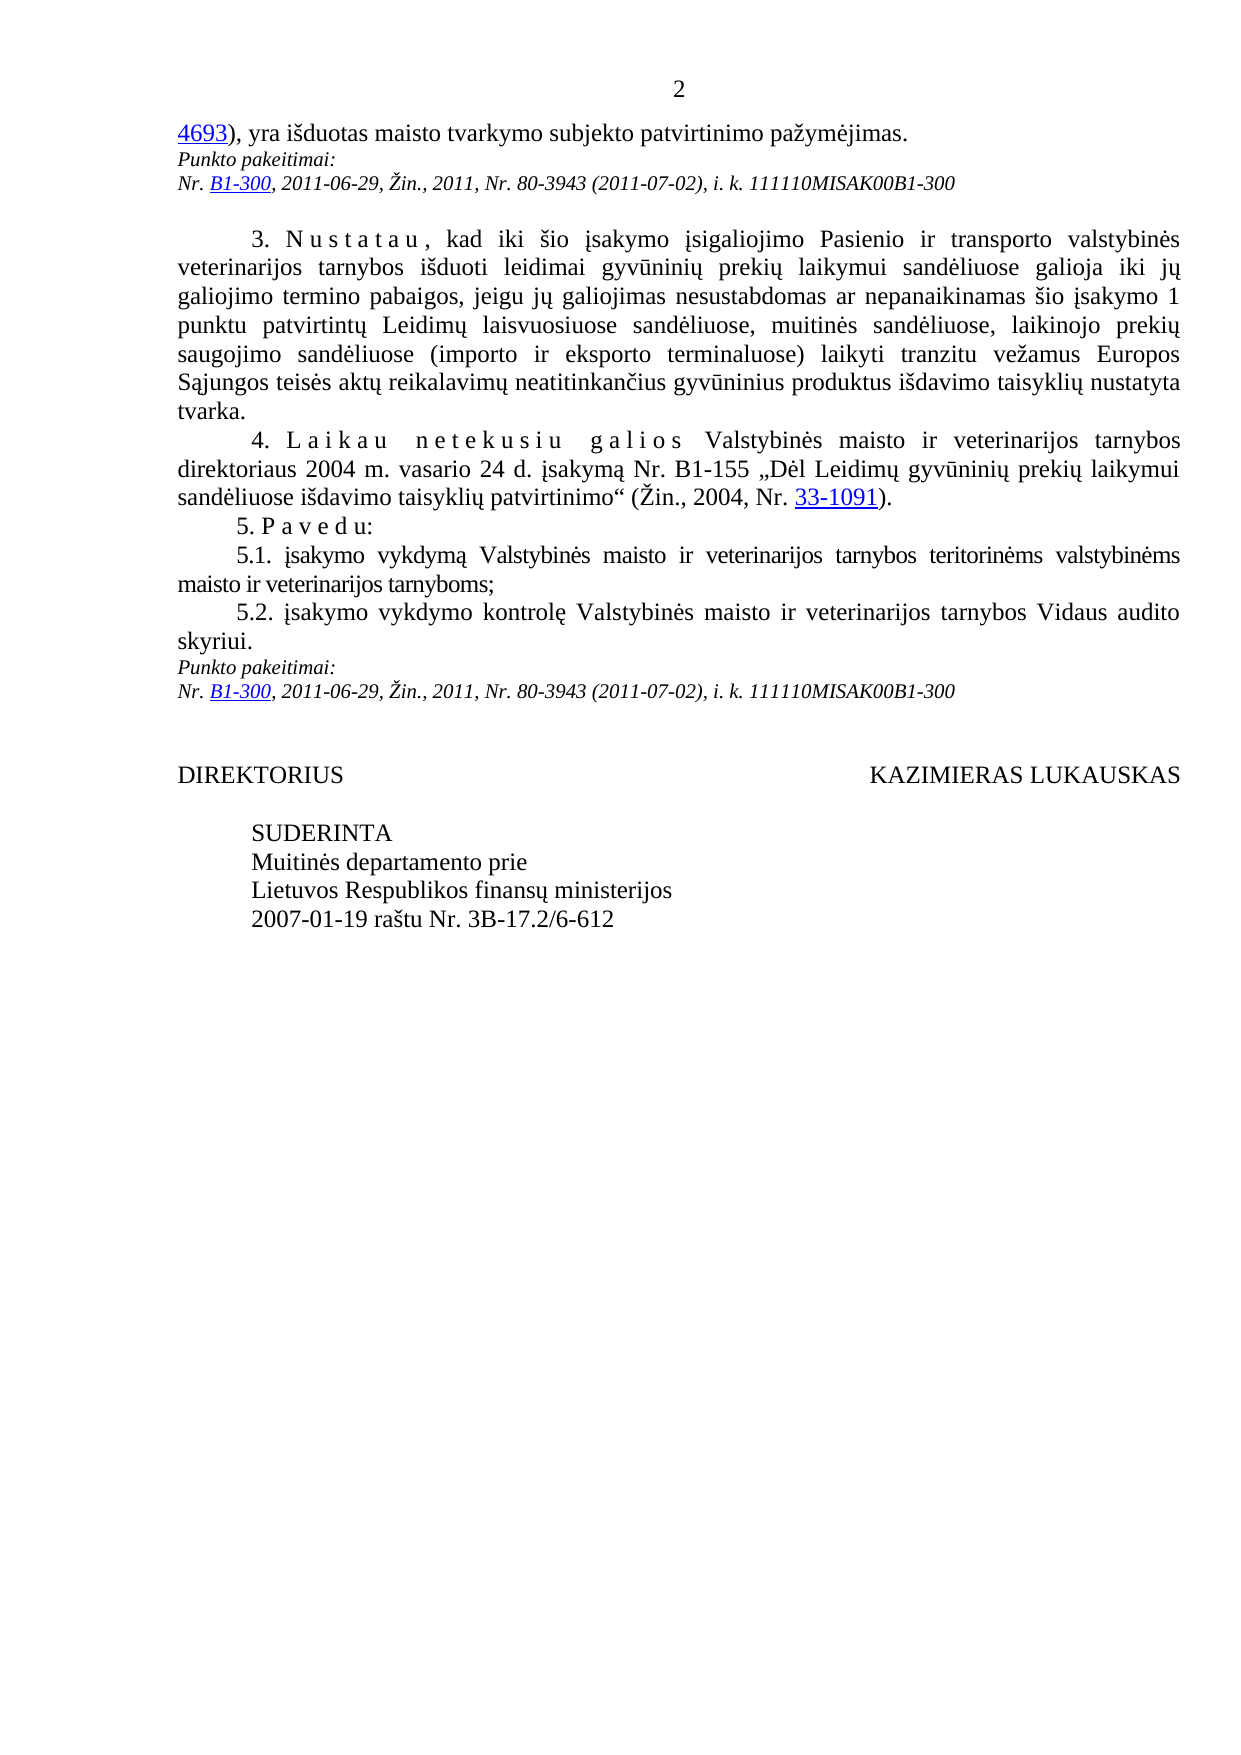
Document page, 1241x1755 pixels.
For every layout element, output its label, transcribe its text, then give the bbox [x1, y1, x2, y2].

text SUDERINTA [177, 818, 1181, 847]
text 4693), yra išduotas maisto tvarkymo subjekto patvirtinimo pažymėjimas. [177, 118, 1181, 147]
text 3. Nustatau, kad iki šio įsakymo įsigaliojimo Pasienio ir transporto valstybinės veterinarijos tarnybos išduoti leidimai gyvūninių prekių laikymui sandėliuose galioja iki jų galiojimo termino pabaigos, jeigu jų galiojimas nesustabdomas ar nepanaikinamas šio įsakymo 1 punktu patvirtintų Leidimų laisvuosiuose sandėliuose, muitinės sandėliuose, laikinojo prekių saugojimo sandėliuose (importo ir eksporto terminaluose) laikyti tranzitu vežamus Europos Sąjungos teisės aktų reikalavimų neatitinkančius gyvūninius produktus išdavimo taisyklių nustatyta tvarka. [177, 224, 1181, 425]
text 4. Laikau netekusiu galios Valstybinės maisto ir veterinarijos tarnybos direktoriaus 2004 m. vasario 24 d. įsakymą Nr. B1-155 „Dėl Leidimų gyvūninių prekių laikymui sandėliuose išdavimo taisyklių patvirtinimo“ (Žin., 2004, Nr. 33-1091). [177, 425, 1181, 511]
text 5.1. įsakymo vykdymą Valstybinės maisto ir veterinarijos tarnybos teritorinėms valstybinėms maisto ir veterinarijos tarnyboms; [177, 540, 1181, 597]
text DIREKTORIUS KAZIMIERAS LUKAUSKAS [177, 761, 1181, 789]
text Nr. B1-300, 2011-06-29, Žin., 2011, Nr. 80-3943 (2011-07-02), i. k. 111110MISAK00B1-300 [177, 171, 1181, 195]
text 2007-01-19 raštu Nr. 3B-17.2/6-612 [177, 904, 1181, 933]
text 5.2. įsakymo vykdymo kontrolę Valstybinės maisto ir veterinarijos tarnybos Vidaus audito skyriui. [177, 597, 1181, 655]
text Punkto pakeitimai: [177, 147, 1181, 171]
text 5. Pavedu: [177, 511, 1181, 540]
text Nr. B1-300, 2011-06-29, Žin., 2011, Nr. 80-3943 (2011-07-02), i. k. 111110MISAK00B1-300 [177, 679, 1181, 703]
text Lietuvos Respublikos finansų ministerijos [177, 876, 1181, 904]
text Muitinės departamento prie [177, 847, 1181, 876]
text Punkto pakeitimai: [177, 655, 1181, 679]
